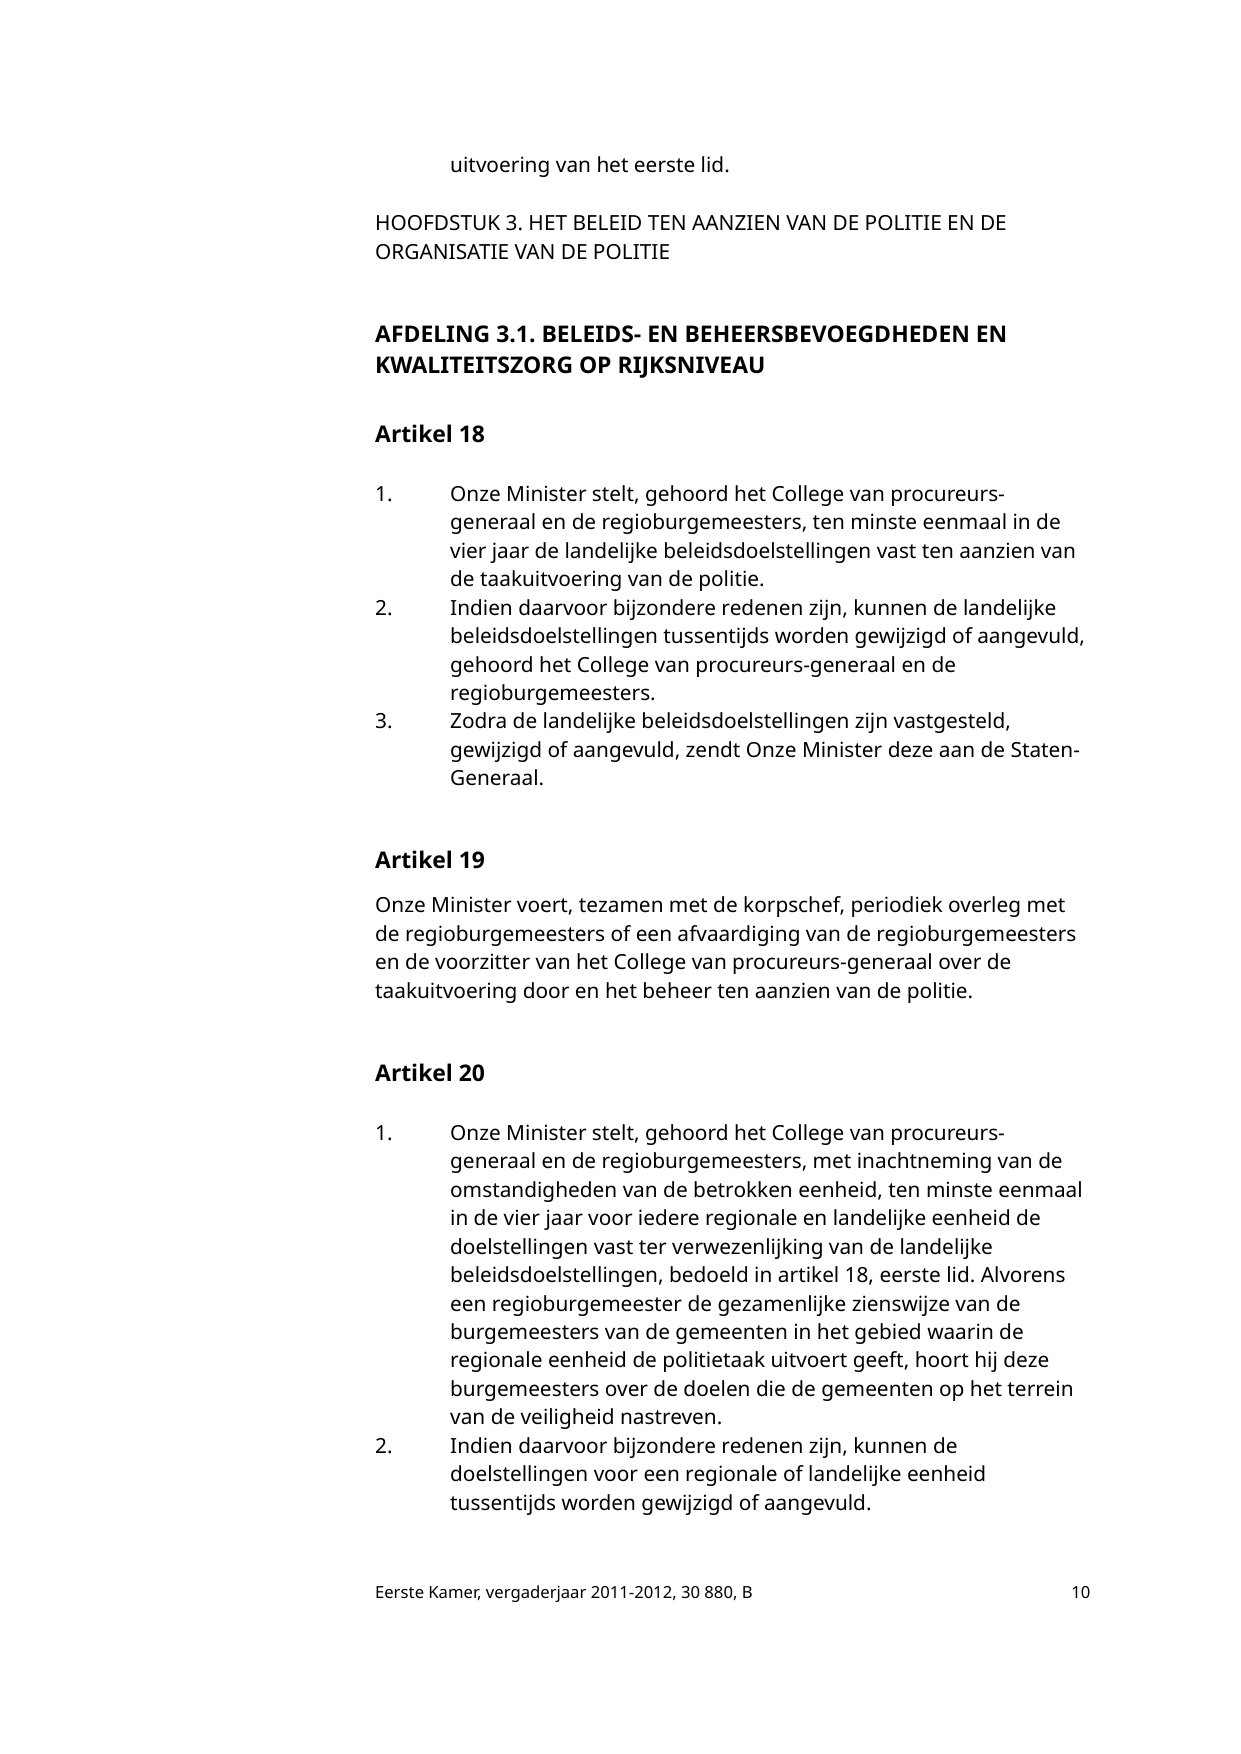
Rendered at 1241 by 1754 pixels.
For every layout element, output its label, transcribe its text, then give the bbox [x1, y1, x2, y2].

text Onze Minister voert, tezamen met de korpschef, periodiek overleg met de regioburgemeesters of een afvaardiging van de regioburgemeesters en de voorzitter van het College van procureurs-generaal over de taakuitvoering door en het beheer ten aanzien van de politie. [375, 891, 1090, 1004]
subtitle Artikel 20 [375, 1057, 1090, 1088]
subtitle Artikel 18 [375, 418, 1090, 449]
list Zodra de landelijke beleidsdoelstellingen zijn vastgesteld, gewijzigd of aangevuld, zendt Onze Minister deze aan de Staten-Generaal. [375, 707, 1090, 792]
subtitle HOOFDSTUK 3. HET BELEID TEN AANZIEN VAN DE POLITIE EN DE ORGANISATIE VAN DE POLITIE [375, 208, 1090, 265]
list Indien daarvoor bijzondere redenen zijn, kunnen de doelstellingen voor een regionale of landelijke eenheid tussentijds worden gewijzigd of aangevuld. [375, 1431, 1090, 1516]
list Onze Minister stelt, gehoord het College van procureurs-generaal en de regioburgemeesters, ten minste eenmaal in de vier jaar de landelijke beleidsdoelstellingen vast ten aanzien van de taakuitvoering van de politie. [375, 479, 1090, 593]
list Indien daarvoor bijzondere redenen zijn, kunnen de landelijke beleidsdoelstellingen tussentijds worden gewijzigd of aangevuld, gehoord het College van procureurs-generaal en de regioburgemeesters. [375, 593, 1090, 707]
list uitvoering van het eerste lid. [375, 150, 1090, 178]
subtitle Artikel 19 [375, 844, 1090, 876]
subtitle AFDELING 3.1. BELEIDS- EN BEHEERSBEVOEGDHEDEN EN KWALITEITSZORG OP RIJKSNIVEAU [375, 318, 1090, 380]
list Onze Minister stelt, gehoord het College van procureurs-generaal en de regioburgemeesters, met inachtneming van de omstandigheden van de betrokken eenheid, ten minste eenmaal in de vier jaar voor iedere regionale en landelijke eenheid de doelstellingen vast ter verwezenlijking van de landelijke beleidsdoelstellingen, bedoeld in artikel 18, eerste lid. Alvorens een regioburgemeester de gezamenlijke zienswijze van de burgemeesters van de gemeenten in het gebied waarin de regionale eenheid de politietaak uitvoert geeft, hoort hij deze burgemeesters over de doelen die de gemeenten op het terrein van de veiligheid nastreven. [375, 1118, 1090, 1431]
